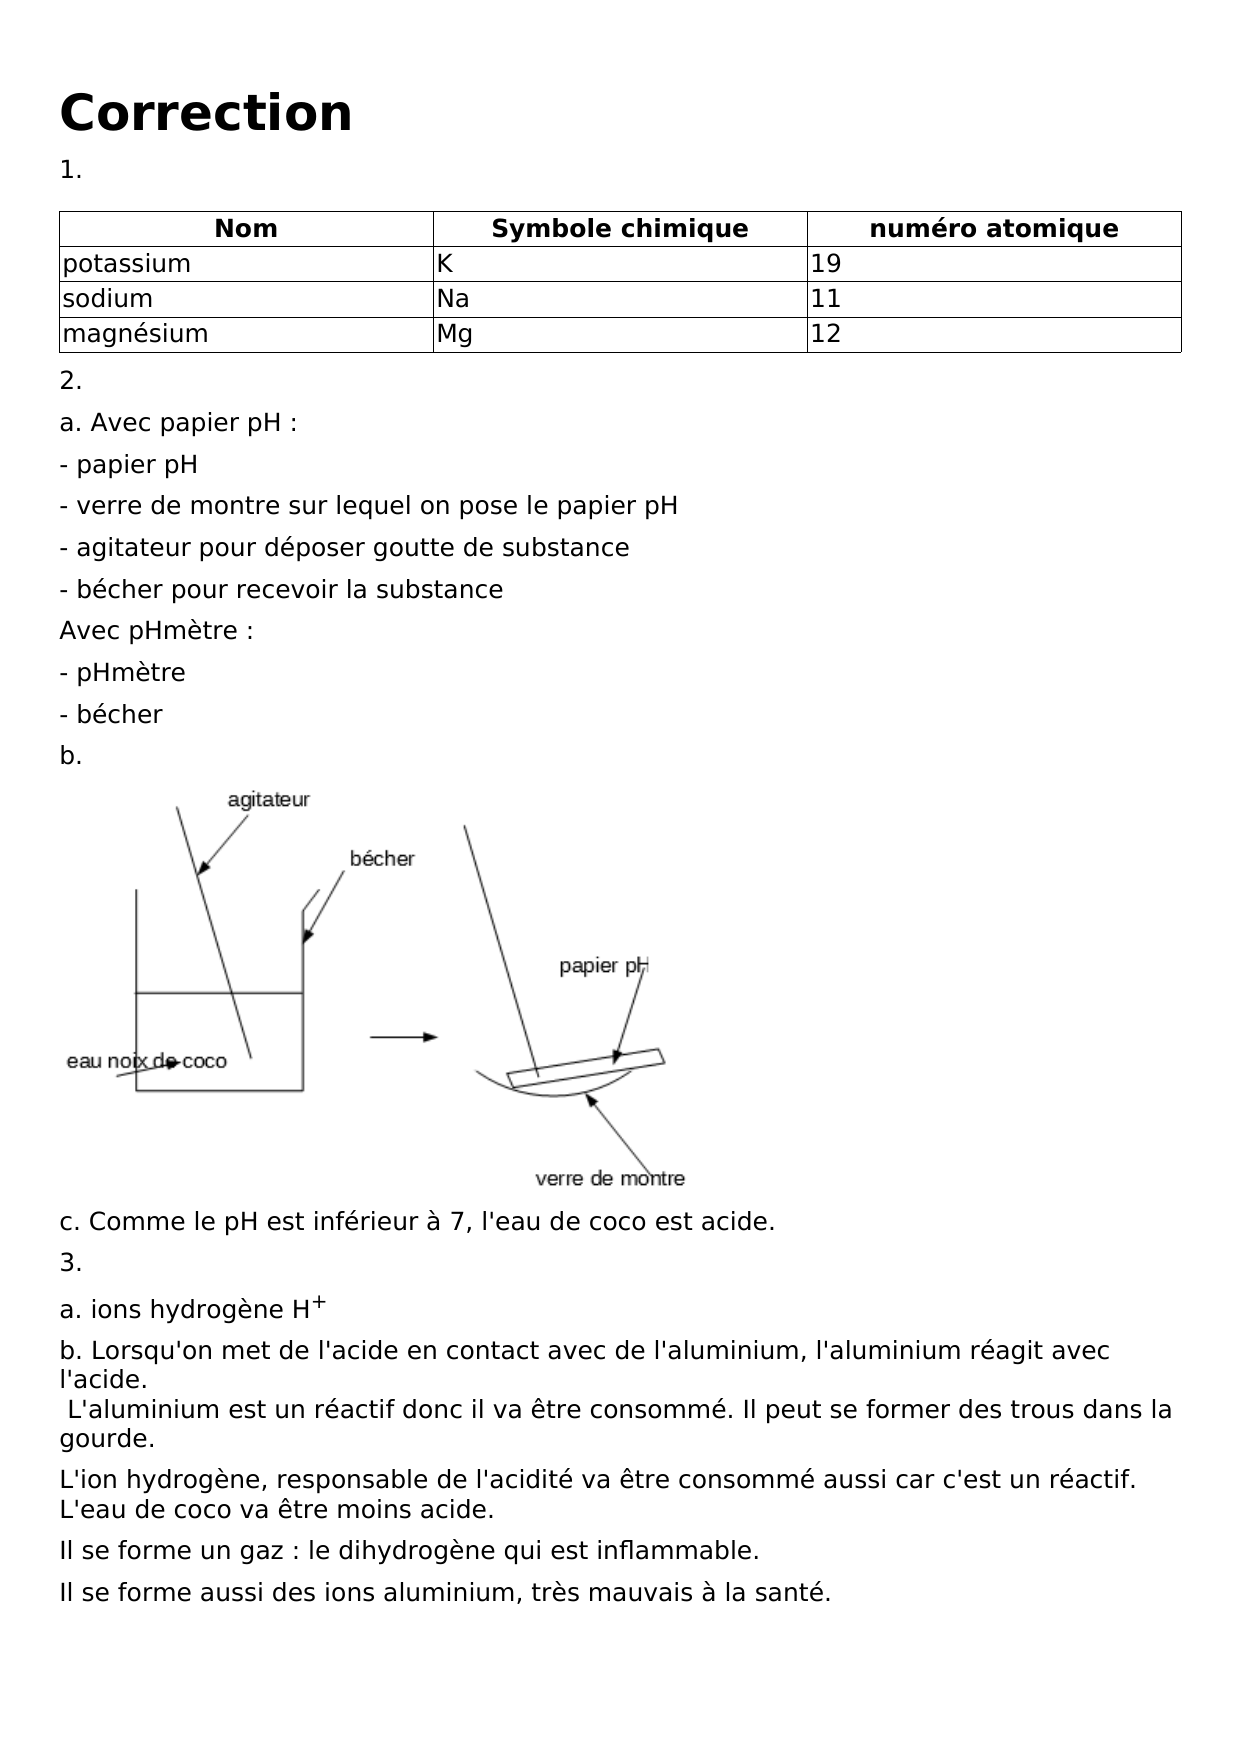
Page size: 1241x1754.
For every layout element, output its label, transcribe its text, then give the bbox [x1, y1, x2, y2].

table_cell magnésium [60, 318, 433, 352]
table_cell 11 [808, 282, 1181, 317]
table_cell Mg [434, 318, 807, 352]
text Avec pHmètre : [59, 617, 1181, 646]
table_cell 12 [808, 318, 1181, 352]
text Il se forme un gaz : le dihydrogène qui est inflammable. [59, 1537, 1181, 1566]
text Il se forme aussi des ions aluminium, très mauvais à la santé. [59, 1578, 1181, 1607]
text 1. [59, 155, 1181, 184]
table_cell sodium [60, 282, 433, 317]
text a. Avec papier pH : [59, 408, 1181, 437]
table_header Symbole chimique [434, 212, 807, 246]
text c. Comme le pH est inférieur à 7, l'eau de coco est acide. [59, 1207, 1181, 1236]
text b. Lorsqu'on met de l'acide en contact avec de l'aluminium, l'aluminium réagit avec l'acide. L'aluminium est un réactif donc il va être consommé. Il peut se former des trous dans la gourde. [59, 1337, 1181, 1453]
table_cell K [434, 247, 807, 281]
table_header numéro atomique [808, 212, 1181, 246]
text 3. [59, 1248, 1181, 1277]
table_cell potassium [60, 247, 433, 281]
table_header Nom [60, 212, 433, 246]
table_cell Na [434, 282, 807, 317]
text - bécher [59, 700, 1181, 729]
text 2. [59, 367, 1181, 396]
text a. ions hydrogène H+ [59, 1290, 1181, 1324]
text - bécher pour recevoir la substance [59, 575, 1181, 604]
text L'ion hydrogène, responsable de l'acidité va être consommé aussi car c'est un réactif. L'eau de coco va être moins acide. [59, 1466, 1181, 1524]
text - agitateur pour déposer goutte de substance [59, 533, 1181, 562]
text - verre de montre sur lequel on pose le papier pH [59, 492, 1181, 521]
picture [59, 783, 694, 1195]
text b. [59, 742, 1181, 771]
subtitle Correction [59, 84, 1181, 142]
table_cell 19 [808, 247, 1181, 281]
text - pHmètre [59, 658, 1181, 687]
text - papier pH [59, 450, 1181, 479]
